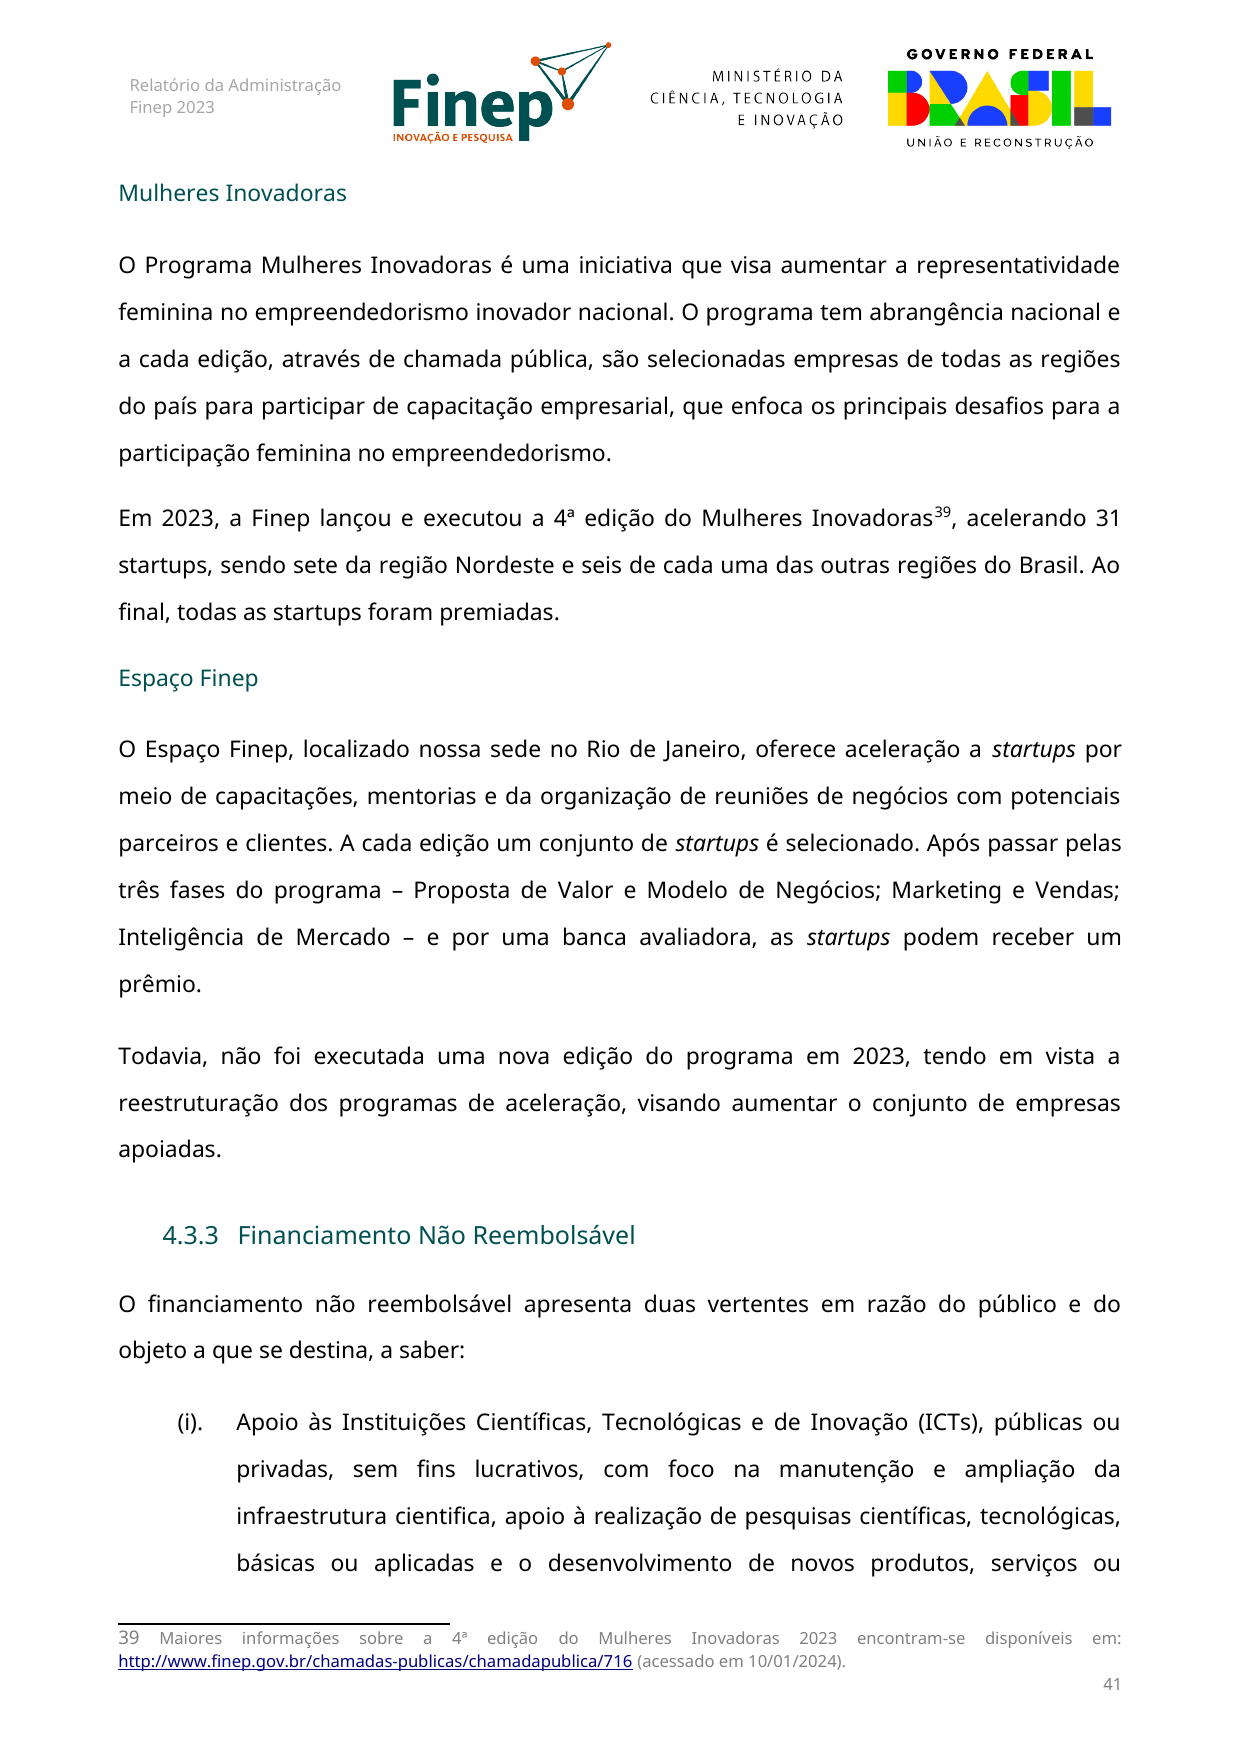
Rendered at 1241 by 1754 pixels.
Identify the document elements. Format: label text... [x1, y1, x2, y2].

subtitle 4.3.3 Financiamento Não Reembolsável [162, 1218, 1122, 1252]
text O Espaço Finep, localizado nossa sede no Rio de Janeiro, oferece aceleração a startups por meio de capacitações, mentorias e da organização de reuniões de negócios com potenciais parceiros e clientes. A cada edição um conjunto de startups é selecionado. Após passar pelas três fases do programa – Proposta de Valor e Modelo de Negócios; Marketing e Vendas; Inteligência de Mercado – e por uma banca avaliadora, as startups podem receber um prêmio. [118, 733, 1122, 999]
text Maiores informações sobre a 4ª edição do Mulheres Inovadoras 2023 encontram-se disponíveis em: http://www.finep.gov.br/chamadas-publicas/chamadapublica/716 (acessado em 10/01/2024). [118, 1624, 1122, 1672]
text (i). Apoio às Instituições Científicas, Tecnológicas e de Inovação (ICTs), públicas ou privadas, sem fins lucrativos, com foco na manutenção e ampliação da infraestrutura cientifica, apoio à realização de pesquisas científicas, tecnológicas, básicas ou aplicadas e o desenvolvimento de novos produtos, serviços ou [177, 1406, 1122, 1578]
text Todavia, não foi executada uma nova edição do programa em 2023, tendo em vista a reestruturação dos programas de aceleração, visando aumentar o conjunto de empresas apoiadas. [118, 1039, 1122, 1164]
text Em 2023, a Finep lançou e executou a 4ª edição do Mulheres Inovadoras, acelerando 31 startups, sendo sete da região Nordeste e seis de cada uma das outras regiões do Brasil. Ao final, todas as startups foram premiadas. [118, 502, 1122, 627]
text Espaço Finep [118, 661, 1122, 693]
subtitle Mulheres Inovadoras [118, 177, 1122, 208]
text O Programa Mulheres Inovadoras é uma iniciativa que visa aumentar a representatividade feminina no empreendedorismo inovador nacional. O programa tem abrangência nacional e a cada edição, através de chamada pública, são selecionadas empresas de todas as regiões do país para participar de capacitação empresarial, que enfoca os principais desafios para a participação feminina no empreendedorismo. [118, 249, 1122, 468]
text O financiamento não reembolsável apresenta duas vertentes em razão do público e do objeto a que se destina, a saber: [118, 1287, 1122, 1366]
